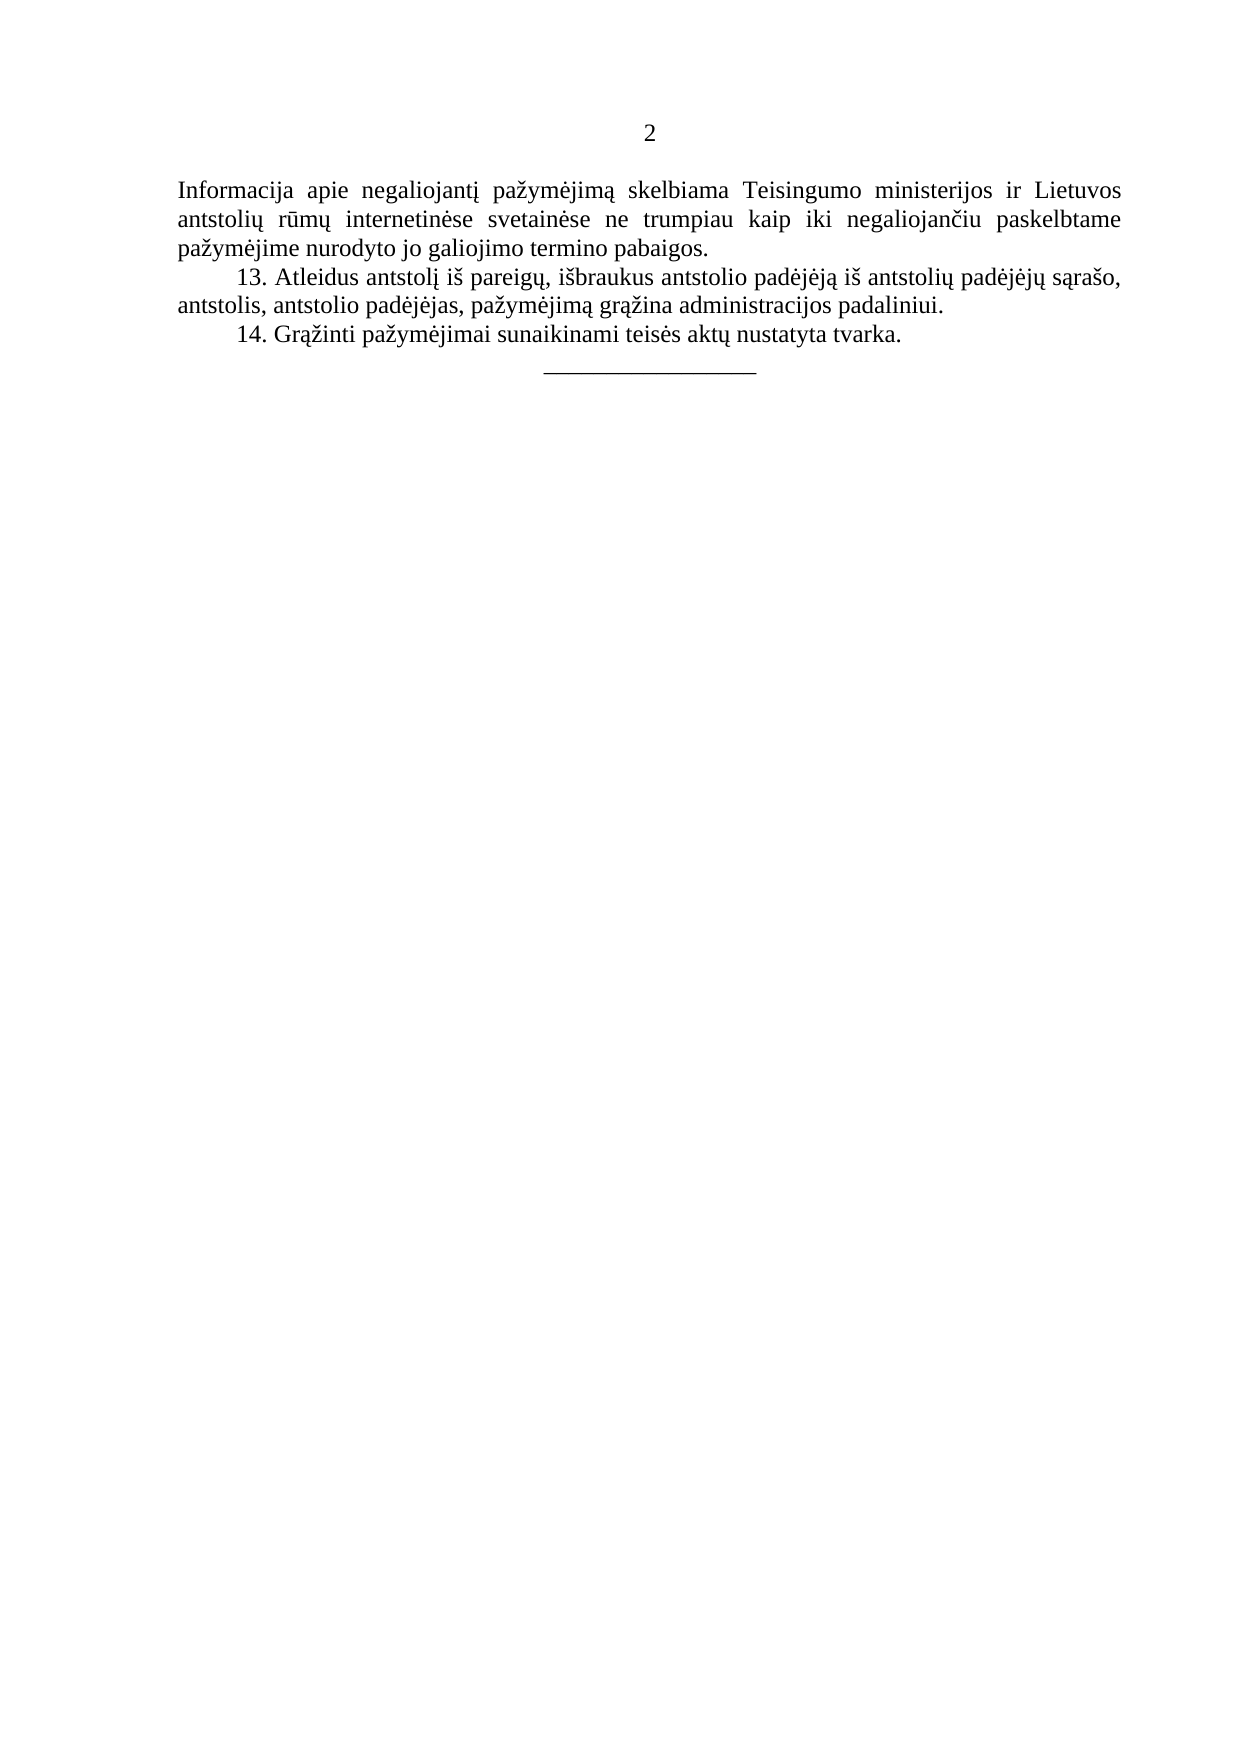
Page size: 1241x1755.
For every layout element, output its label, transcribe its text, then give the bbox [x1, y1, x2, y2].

text _________________ [177, 348, 1122, 377]
text 14. Grąžinti pažymėjimai sunaikinami teisės aktų nustatyta tvarka. [177, 319, 1122, 348]
text Informacija apie negaliojantį pažymėjimą skelbiama Teisingumo ministerijos ir Lietuvos antstolių rūmų internetinėse svetainėse ne trumpiau kaip iki negaliojančiu paskelbtame pažymėjime nurodyto jo galiojimo termino pabaigos. [177, 176, 1122, 262]
text 13. Atleidus antstolį iš pareigų, išbraukus antstolio padėjėją iš antstolių padėjėjų sąrašo, antstolis, antstolio padėjėjas, pažymėjimą grąžina administracijos padaliniui. [177, 262, 1122, 319]
